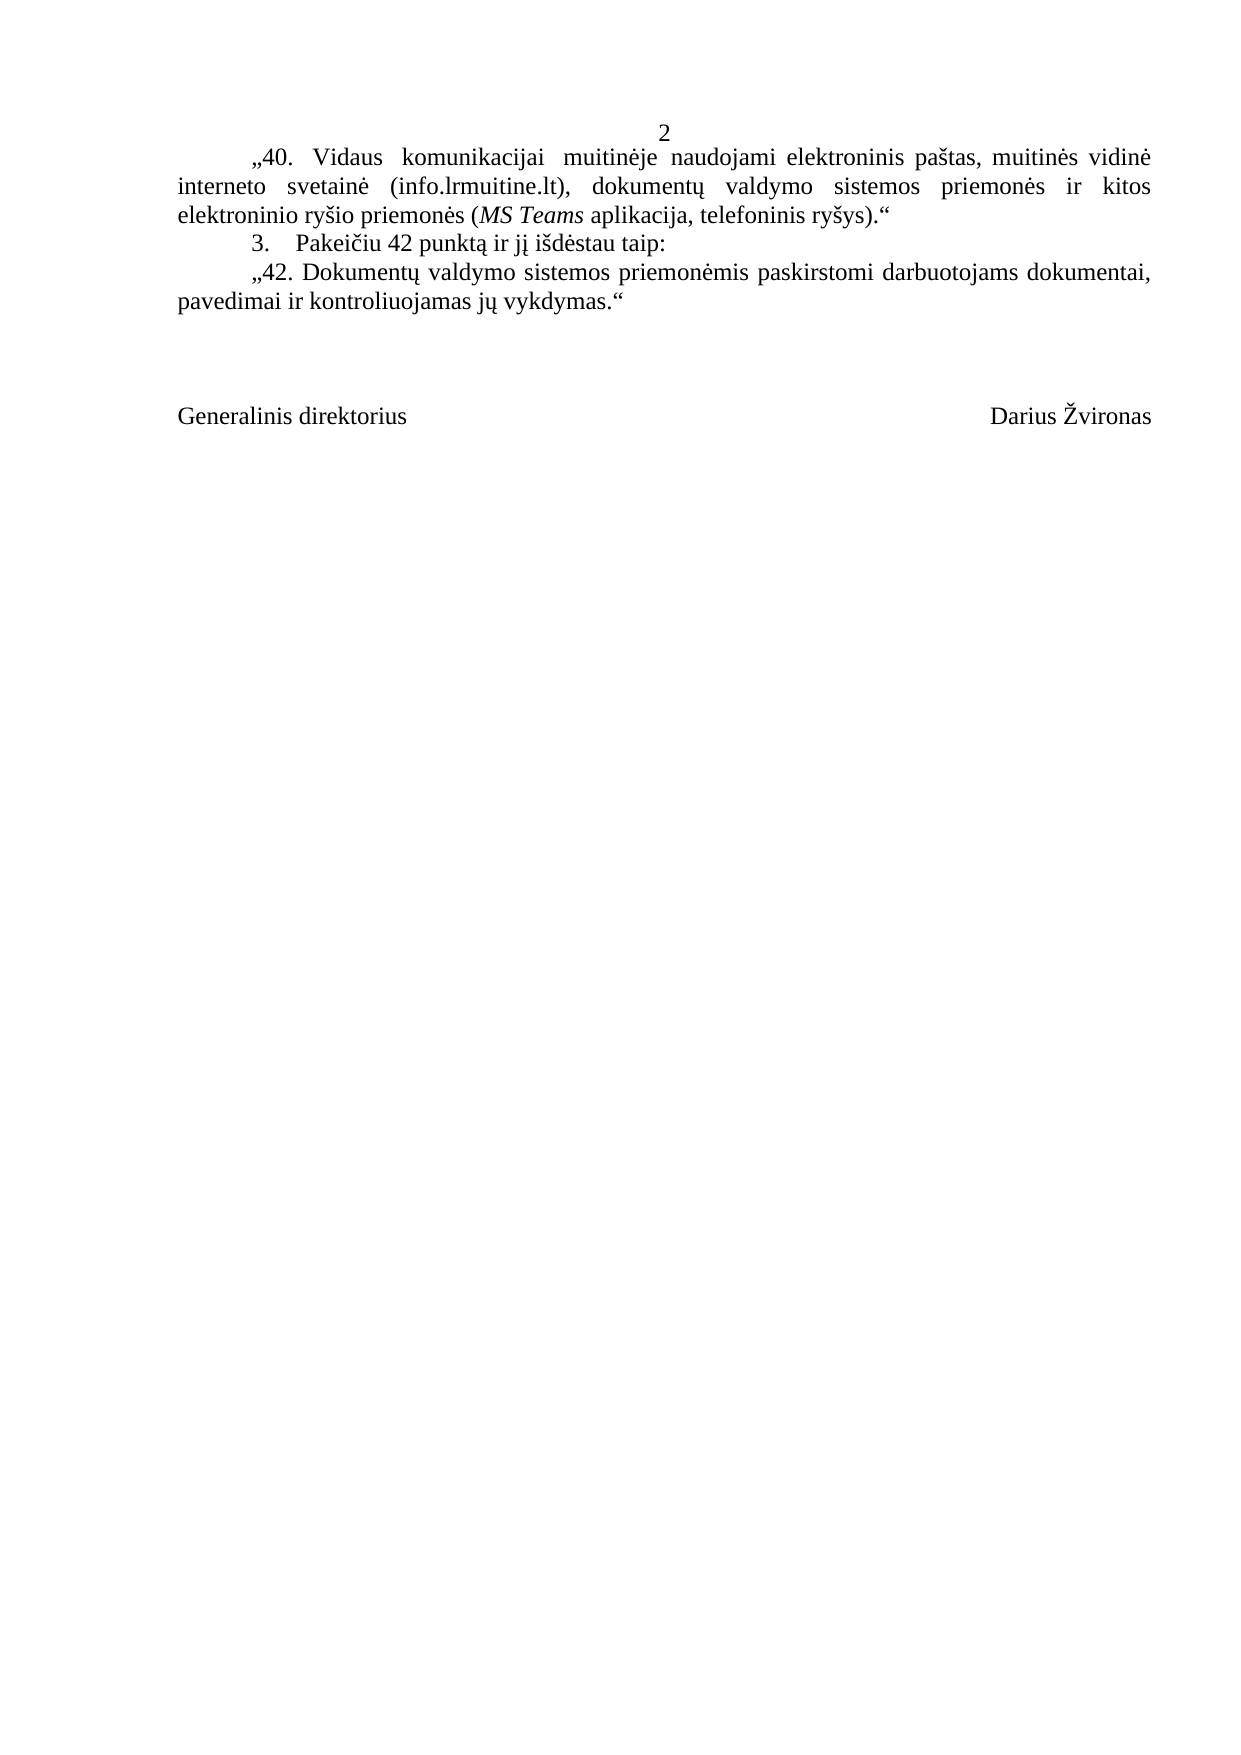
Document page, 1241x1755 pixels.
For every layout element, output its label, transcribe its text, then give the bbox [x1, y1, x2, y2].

text Generalinis direktorius Darius Žvironas [177, 401, 1152, 430]
text „40. Vidaus komunikacijai muitinėje naudojami elektroninis paštas, muitinės vidinė interneto svetainė (info.lrmuitine.lt), dokumentų valdymo sistemos priemonės ir kitos elektroninio ryšio priemonės (MS Teams aplikacija, telefoninis ryšys).“ [177, 142, 1152, 228]
text 3. Pakeičiu 42 punktą ir jį išdėstau taip: [177, 228, 1152, 257]
text „42. Dokumentų valdymo sistemos priemonėmis paskirstomi darbuotojams dokumentai, pavedimai ir kontroliuojamas jų vykdymas.“ [177, 257, 1152, 315]
